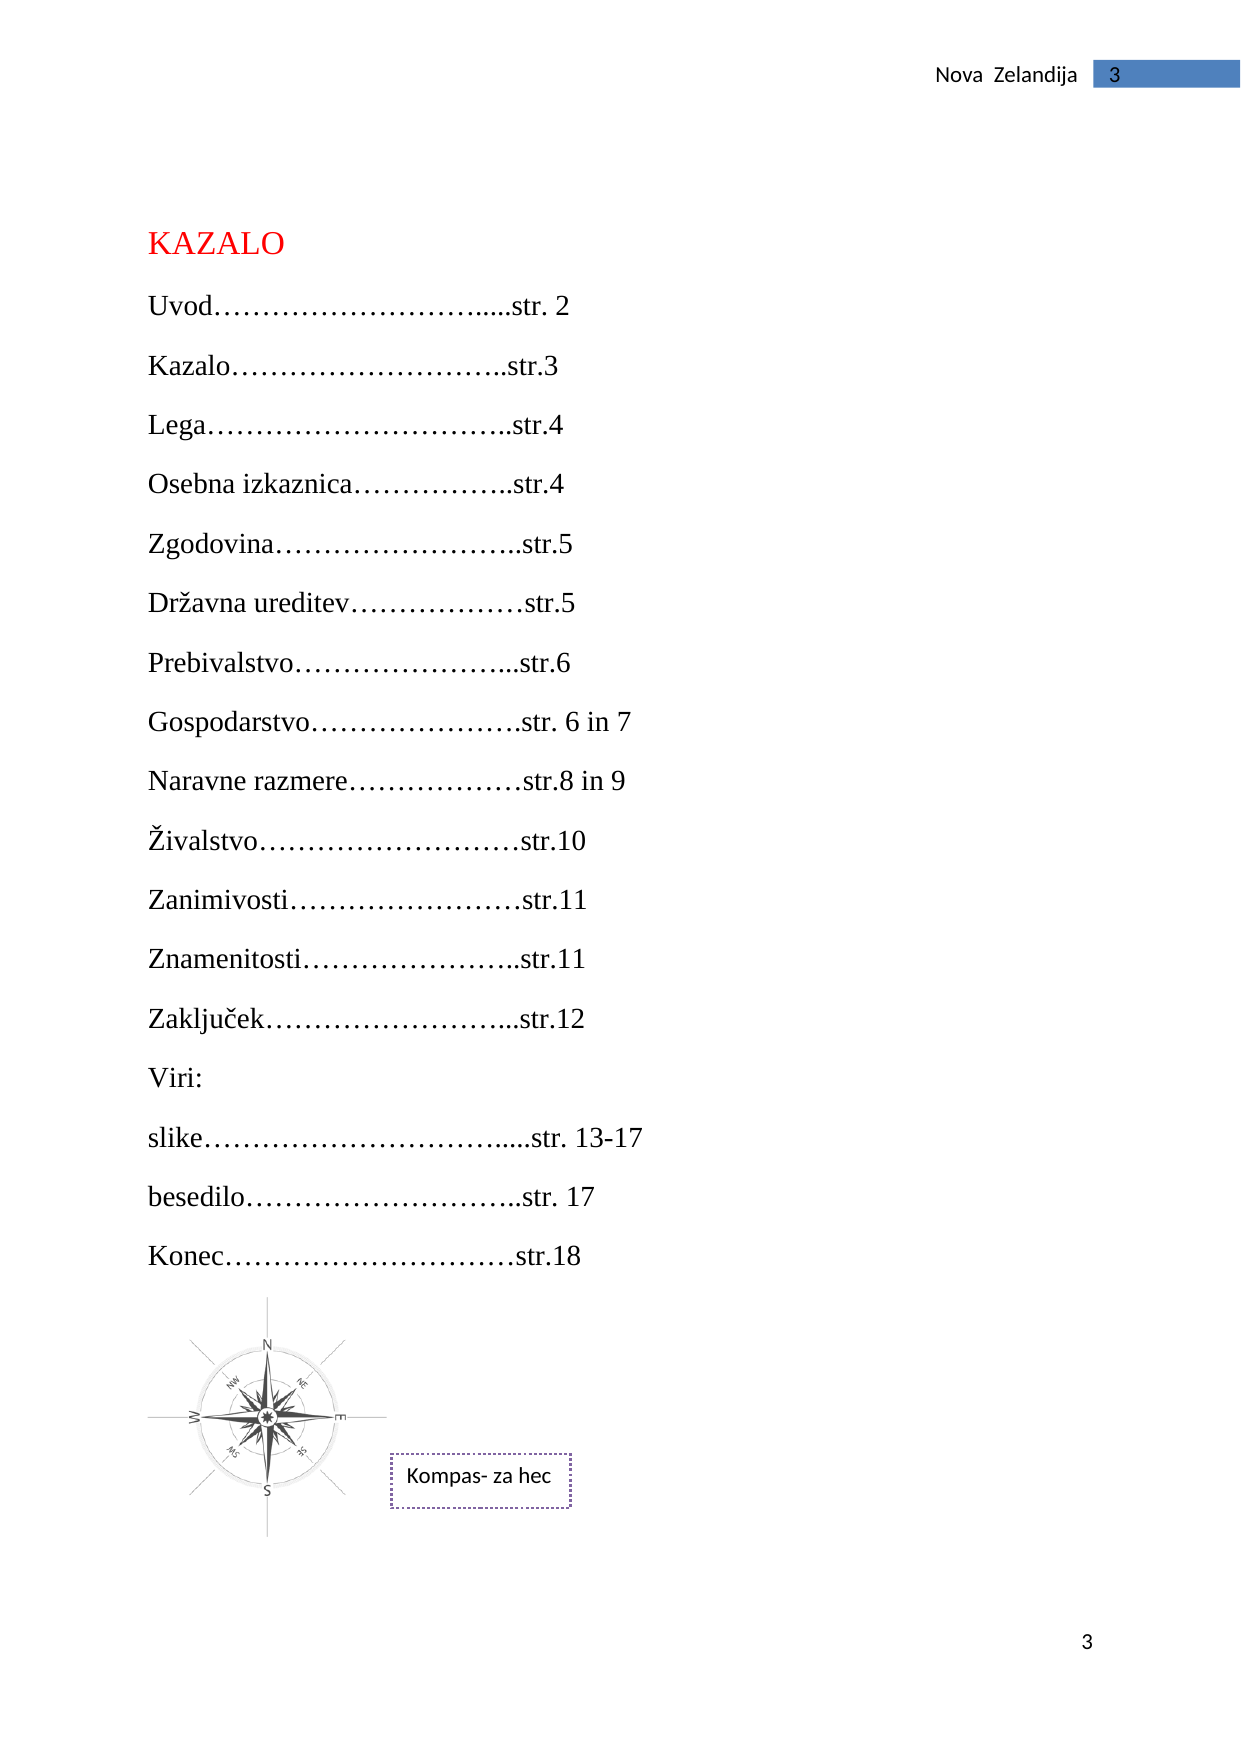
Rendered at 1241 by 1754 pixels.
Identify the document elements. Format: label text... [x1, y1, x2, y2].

text Zgodovina……………………..str.5 [148, 526, 1093, 559]
text Državna ureditev………………str.5 [148, 585, 1093, 619]
text Kompas- za hec [407, 1462, 556, 1490]
text KAZALO [148, 223, 1093, 262]
text slike………………………….....str. 13-17 [148, 1120, 1093, 1153]
text Uvod……………………….....str. 2 [148, 288, 1093, 322]
text Kazalo………………………..str.3 [148, 348, 1093, 381]
text Konec…………………………str.18 [148, 1238, 1093, 1272]
text Viri: [148, 1060, 1093, 1094]
text Zanimivosti……………………str.11 [148, 882, 1093, 916]
text Zaključek……………………...str.12 [148, 1001, 1093, 1034]
text Osebna izkaznica……………..str.4 [148, 467, 1093, 500]
text Znamenitosti…………………..str.11 [148, 942, 1093, 975]
text Živalstvo………………………str.10 [148, 823, 1093, 856]
text Gospodarstvo………………….str. 6 in 7 [148, 704, 1093, 738]
text besedilo………………………..str. 17 [148, 1179, 1093, 1213]
text Prebivalstvo…………………...str.6 [148, 645, 1093, 678]
text Naravne razmere………………str.8 in 9 [148, 763, 1093, 797]
picture [147, 1297, 387, 1537]
text Lega…………………………..str.4 [148, 407, 1093, 441]
